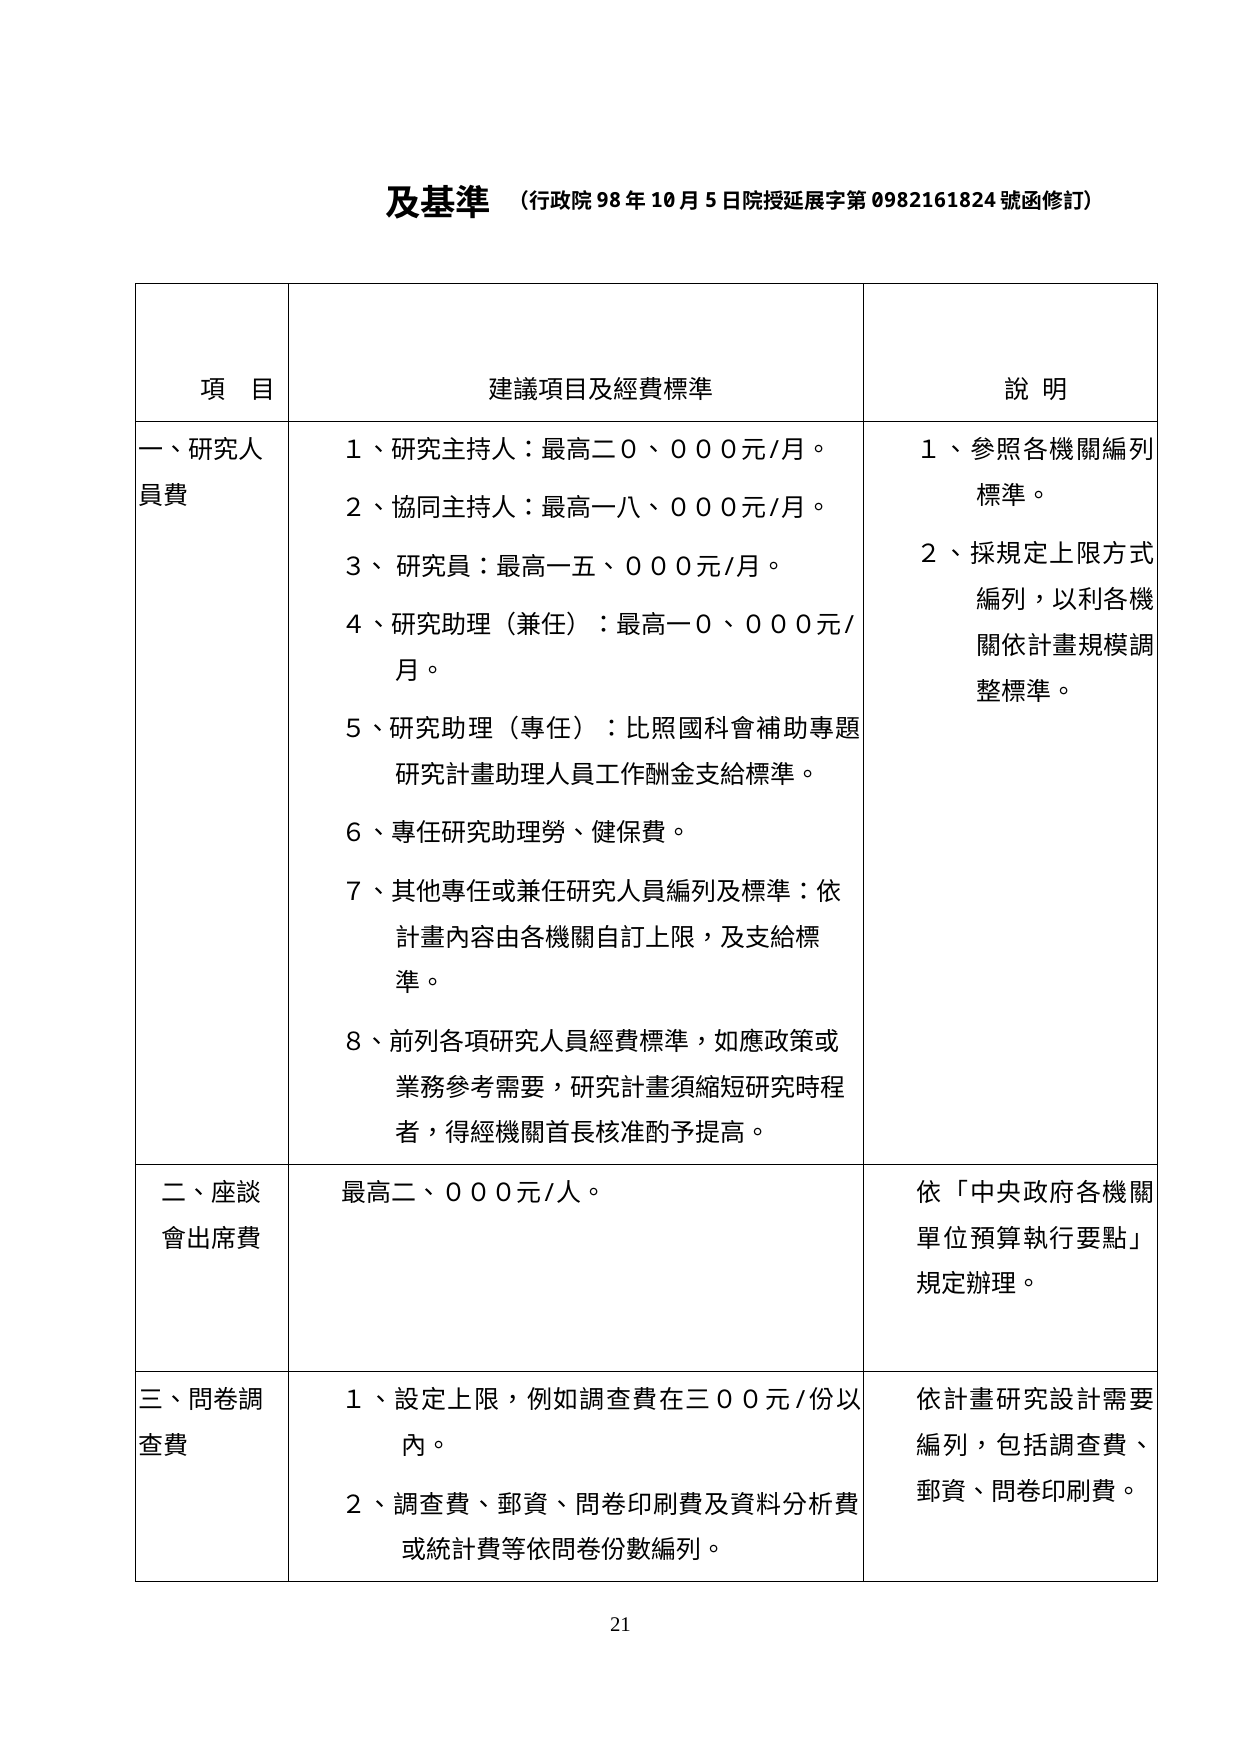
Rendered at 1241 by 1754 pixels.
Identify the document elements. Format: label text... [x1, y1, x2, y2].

table_cell 依「中央政府各機關單位預算執行要點」規定辦理。 [864, 1165, 1157, 1371]
table_cell 最高二、０００元/人。 [289, 1165, 863, 1371]
table_cell 二、座談會出席費 [136, 1165, 288, 1371]
table_cell 一、研究人員費 [136, 422, 288, 1163]
table_cell 依計畫研究設計需要編列，包括調查費、郵資、問卷印刷費。 [864, 1372, 1157, 1581]
table_cell １、設定上限，例如調查費在三００元/份以內。 ２、調查費、郵資、問卷印刷費及資料分析費或統計費等依問卷份數編列。 [289, 1372, 863, 1581]
table_cell １、參照各機關編列標準。 ２、採規定上限方式編列，以利各機關依計畫規模調整標準。 [864, 422, 1157, 1163]
table_header 項 目 [136, 284, 288, 421]
table_cell 三、問卷調查費 [136, 1372, 288, 1581]
text 及基準 （行政院98年10月5日院授延展字第0982161824號函修訂） [151, 158, 1104, 221]
table_cell １、研究主持人：最高二０、０００元/月。 ２、協同主持人：最高一八、０００元/月。 ３、 研究員：最高一五、０００元/月。 ４、研究助理（兼任）：最高一０、０００元/月。 ５、研究助理（專任）：比照國科會補助專題研究計畫助理人員工作酬金支給標準。 ６、專任研究助理勞、健保費。 ７、其他專任或兼任研究人員編列及標準：依計畫內容由各機關自訂上限，及支給標準。 ８、前列各項研究人員經費標準，如應政策或業務參考需要，研究計畫須縮短研究時程者，得經機關首長核准酌予提高。 [289, 422, 863, 1163]
table_header 說 明 [864, 284, 1157, 421]
table_header 建議項目及經費標準 [289, 284, 863, 421]
